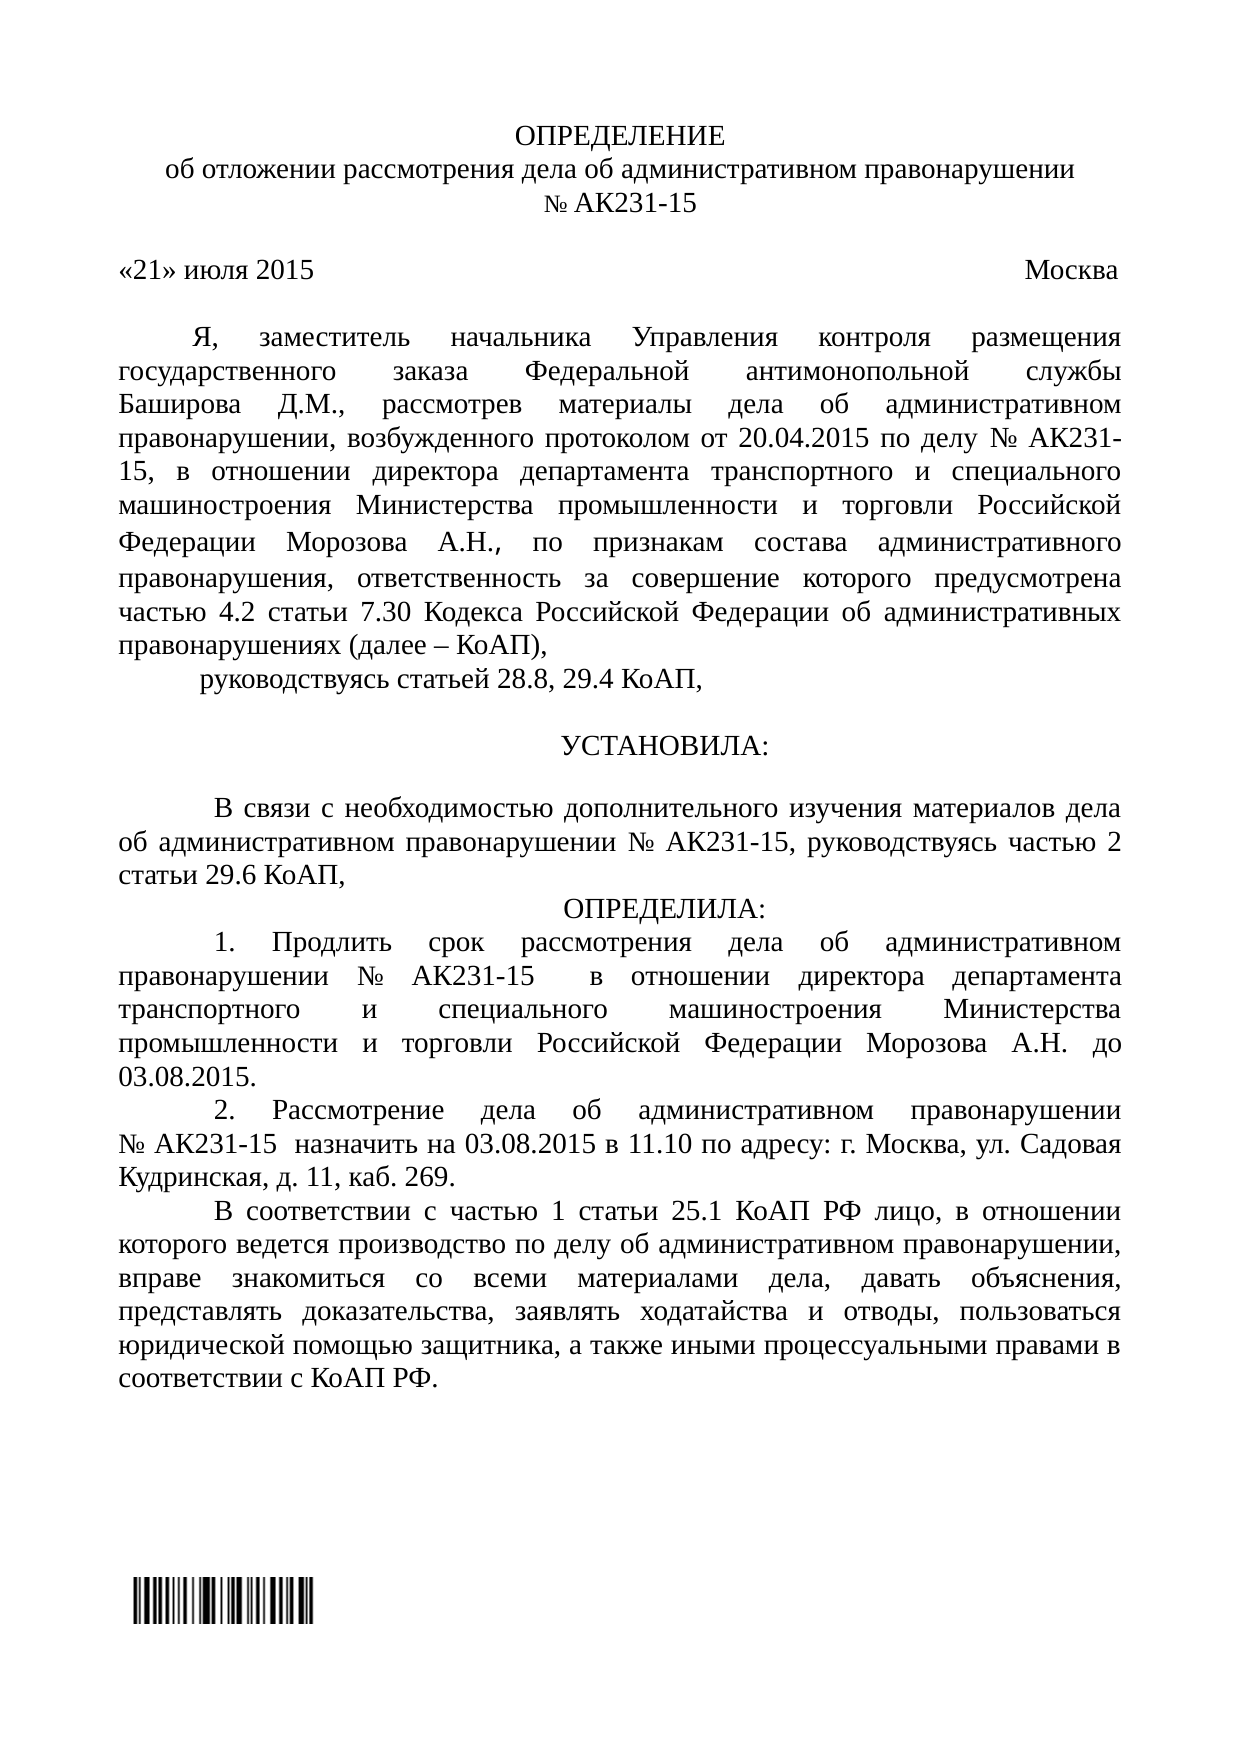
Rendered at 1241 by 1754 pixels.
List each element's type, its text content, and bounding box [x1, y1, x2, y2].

text 1. Продлить срок рассмотрения дела об административном правонарушении № АК231-15 в отношении директора департамента транспортного и специального машиностроения Министерства промышленности и торговли Российской Федерации Морозова А.Н. до 03.08.2015. [118, 924, 1122, 1092]
picture [118, 1577, 331, 1624]
text В соответствии с частью 1 статьи 25.1 КоАП РФ лицо, в отношении которого ведется производство по делу об административном правонарушении, вправе знакомиться со всеми материалами дела, давать объяснения, представлять доказательства, заявлять ходатайства и отводы, пользоваться юридической помощью защитника, а также иными процессуальными правами в соответствии с КоАП РФ. [118, 1193, 1122, 1394]
text В связи с необходимостью дополнительного изучения материалов дела об административном правонарушении № АК231-15, руководствуясь частью 2 статьи 29.6 КоАП, [118, 790, 1122, 891]
text ОПРЕДЕЛИЛА: [118, 891, 1122, 924]
text об отложении рассмотрения дела об административном правонарушении № АК231-15 [118, 152, 1122, 219]
text руководствуясь статьей 28.8, 29.4 КоАП, [118, 661, 1122, 694]
text 2. Рассмотрение дела об административном правонарушении № АК231-15 назначить на 03.08.2015 в 11.10 по адресу: г. Москва, ул. Садовая Кудринская, д. 11, каб. 269. [118, 1092, 1122, 1193]
text ОПРЕДЕЛЕНИЕ [118, 118, 1122, 152]
text Я, заместитель начальника Управления контроля размещения государственного заказа Федеральной антимонопольной службы Баширова Д.М., рассмотрев материалы дела об административном правонарушении, возбужденного протоколом от 20.04.2015 по делу № АК231-15, в отношении директора департамента транспортного и специального машиностроения Министерства промышленности и торговли Российской Федерации Морозова А.Н., по признакам состава административного правонарушения, ответственность за совершение которого предусмотрена частью 4.2 статьи 7.30 Кодекса Российской Федерации об административных правонарушениях (далее – КоАП), [118, 319, 1122, 661]
text «21» июля 2015 Москва [118, 252, 1122, 286]
text УСТАНОВИЛА: [118, 728, 1122, 762]
